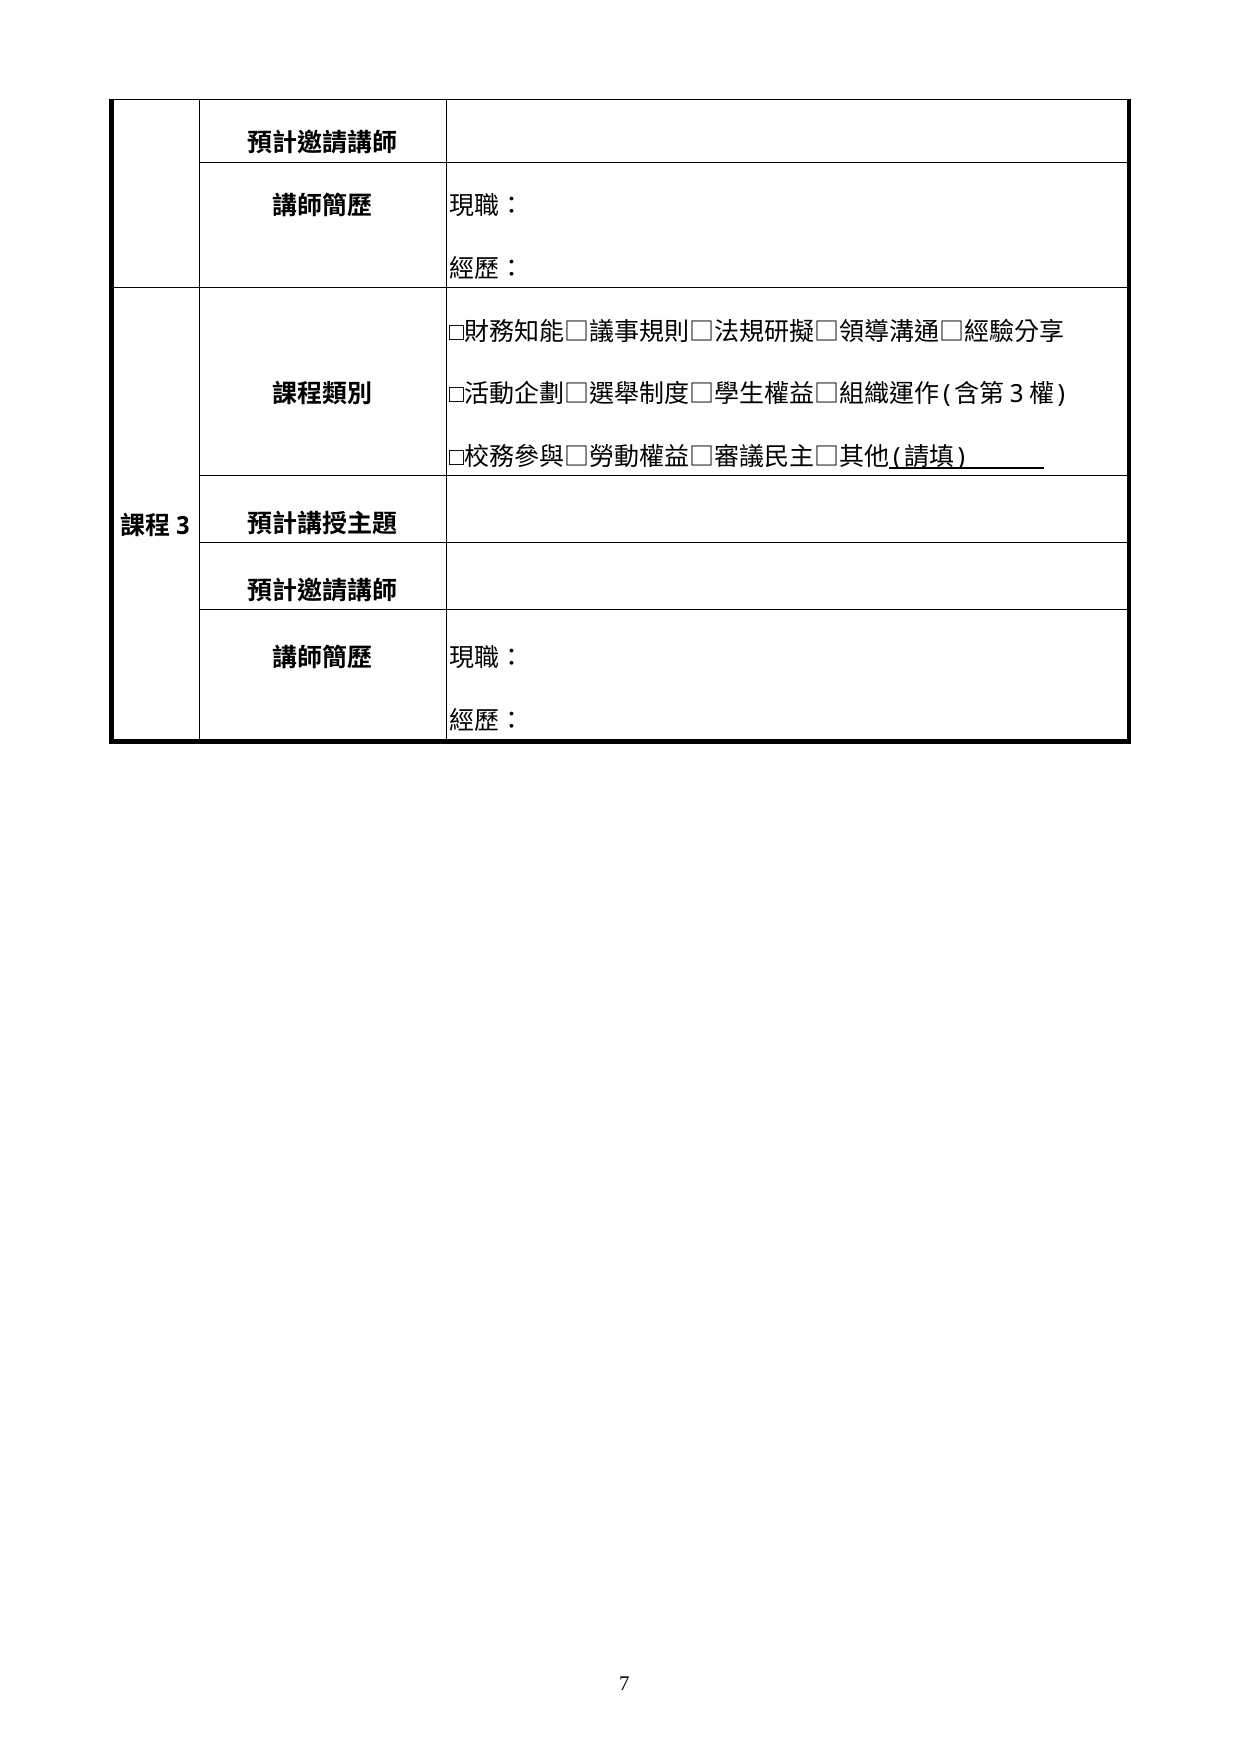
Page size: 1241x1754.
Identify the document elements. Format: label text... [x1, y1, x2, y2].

table_cell [447, 543, 1127, 609]
table_cell 課程類別 [200, 288, 446, 475]
table_cell 預計講授主題 [200, 476, 446, 542]
table_cell [447, 476, 1127, 542]
table_cell 課程3 [114, 288, 199, 739]
table_cell [114, 100, 199, 287]
table_cell 預計邀請講師 [200, 543, 446, 609]
table_cell [447, 100, 1127, 161]
table_cell 現職： 經歷： [447, 163, 1127, 287]
table_cell □財務知能□議事規則□法規研擬□領導溝通□經驗分享 □活動企劃□選舉制度□學生權益□組織運作(含第3權) □校務參與□勞動權益□審議民主□其他(請填) [447, 288, 1127, 475]
table_cell 講師簡歷 [200, 163, 446, 287]
table_cell 預計邀請講師 [200, 100, 446, 161]
table_cell 現職： 經歷： [447, 610, 1127, 739]
table_cell 講師簡歷 [200, 610, 446, 739]
